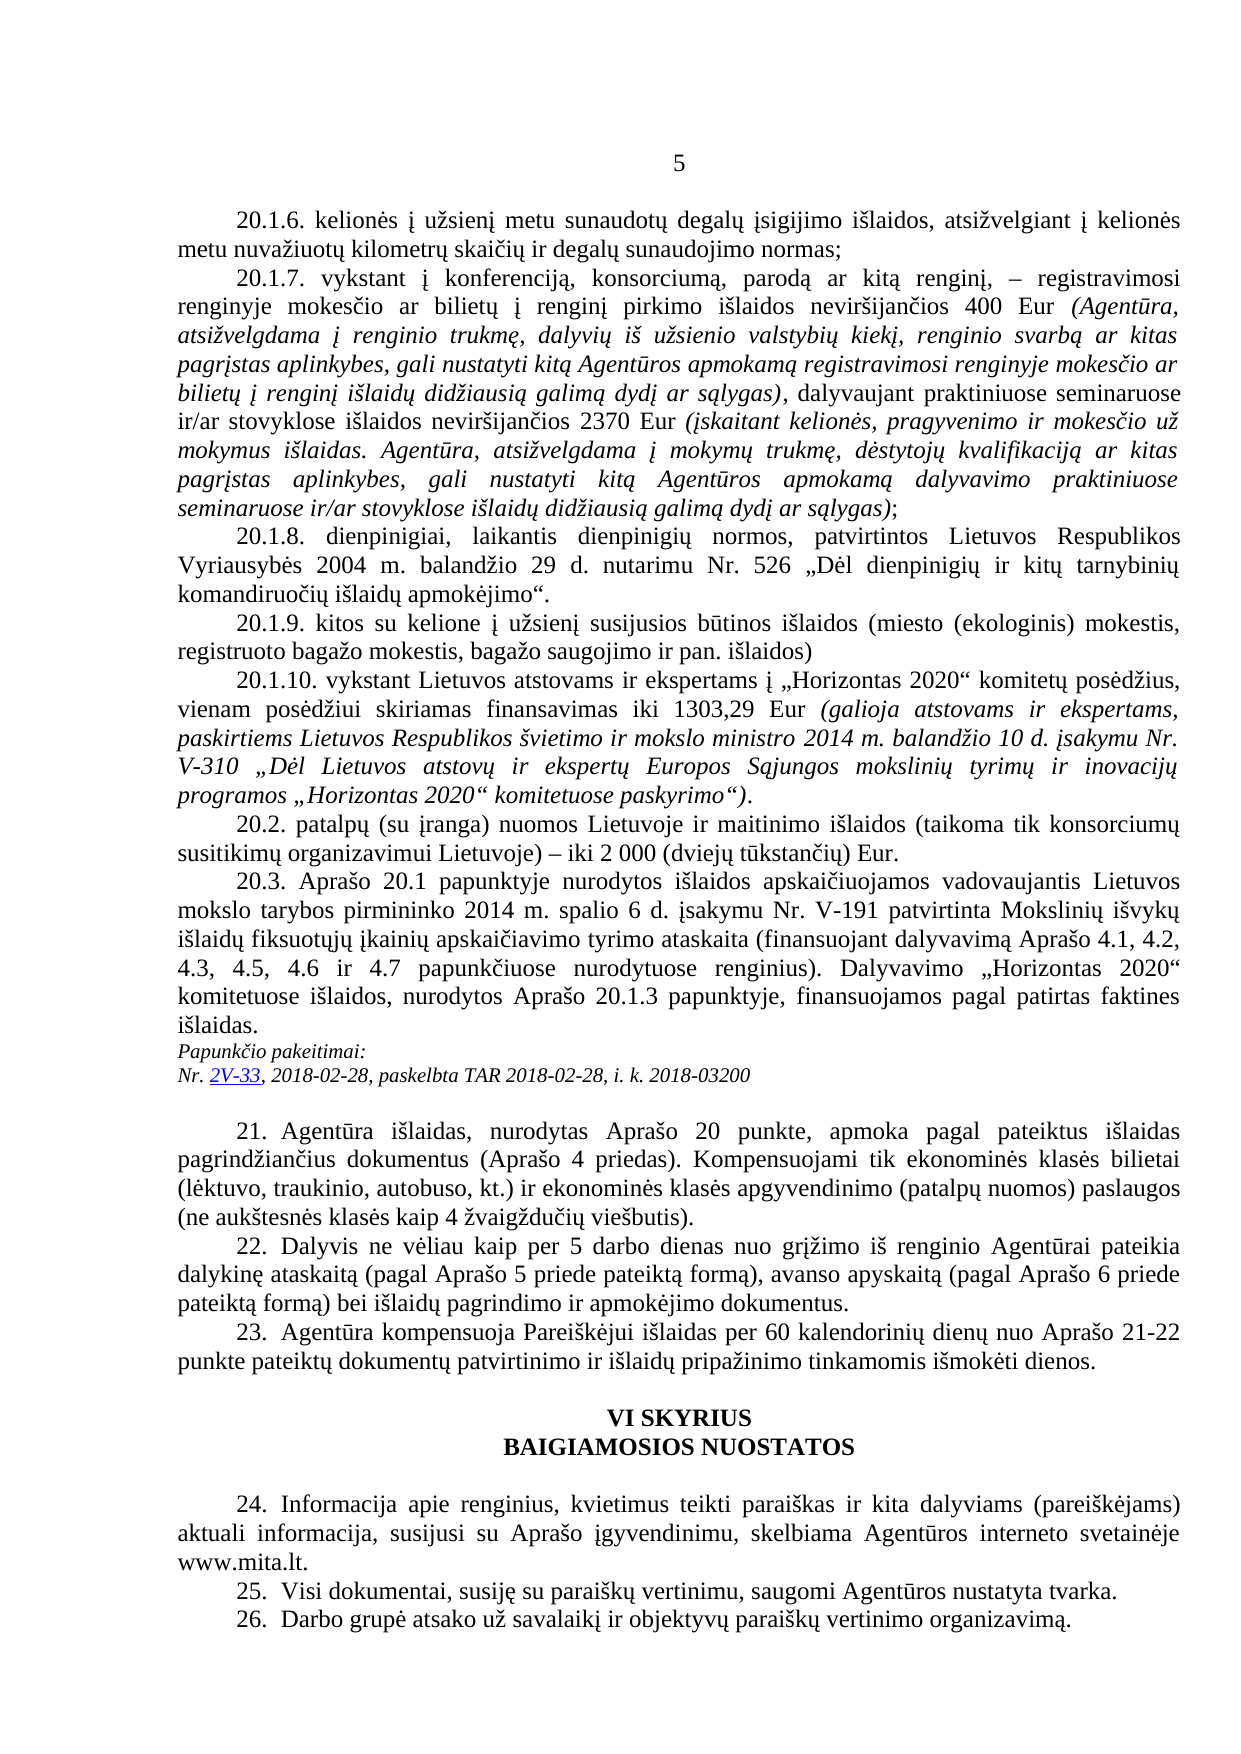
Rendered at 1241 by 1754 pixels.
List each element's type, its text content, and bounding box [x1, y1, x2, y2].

text 20.3. Aprašo 20.1 papunktyje nurodytos išlaidos apskaičiuojamos vadovaujantis Lietuvos mokslo tarybos pirmininko 2014 m. spalio 6 d. įsakymu Nr. V-191 patvirtinta Mokslinių išvykų išlaidų fiksuotųjų įkainių apskaičiavimo tyrimo ataskaita (finansuojant dalyvavimą Aprašo 4.1, 4.2, 4.3, 4.5, 4.6 ir 4.7 papunkčiuose nurodytuose renginius). Dalyvavimo „Horizontas 2020“ komitetuose išlaidos, nurodytos Aprašo 20.1.3 papunktyje, finansuojamos pagal patirtas faktines išlaidas. [177, 866, 1181, 1039]
text 20.1.6. kelionės į užsienį metu sunaudotų degalų įsigijimo išlaidos, atsižvelgiant į kelionės metu nuvažiuotų kilometrų skaičių ir degalų sunaudojimo normas; [177, 205, 1181, 263]
text 20.1.9. kitos su kelione į užsienį susijusios būtinos išlaidos (miesto (ekologinis) mokestis, registruoto bagažo mokestis, bagažo saugojimo ir pan. išlaidos) [177, 608, 1181, 665]
text 24. Informacija apie renginius, kvietimus teikti paraiškas ir kita dalyviams (pareiškėjams) aktuali informacija, susijusi su Aprašo įgyvendinimu, skelbiama Agentūros interneto svetainėje www.mita.lt. [177, 1489, 1181, 1576]
text 23. Agentūra kompensuoja Pareiškėjui išlaidas per 60 kalendorinių dienų nuo Aprašo 21-22 punkte pateiktų dokumentų patvirtinimo ir išlaidų pripažinimo tinkamomis išmokėti dienos. [177, 1317, 1181, 1374]
text 20.1.8. dienpinigiai, laikantis dienpinigių normos, patvirtintos Lietuvos Respublikos Vyriausybės 2004 m. balandžio 29 d. nutarimu Nr. 526 „Dėl dienpinigių ir kitų tarnybinių komandiruočių išlaidų apmokėjimo“. [177, 521, 1181, 608]
text Papunkčio pakeitimai: [177, 1039, 1181, 1063]
text 26. Darbo grupė atsako už savalaikį ir objektyvų paraiškų vertinimo organizavimą. [177, 1604, 1181, 1633]
text 20.2. patalpų (su įranga) nuomos Lietuvoje ir maitinimo išlaidos (taikoma tik konsorciumų susitikimų organizavimui Lietuvoje) – iki 2 000 (dviejų tūkstančių) Eur. [177, 809, 1181, 866]
text 20.1.10. vykstant Lietuvos atstovams ir ekspertams į „Horizontas 2020“ komitetų posėdžius, vienam posėdžiui skiriamas finansavimas iki 1303,29 Eur (galioja atstovams ir ekspertams, paskirtiems Lietuvos Respublikos švietimo ir mokslo ministro 2014 m. balandžio 10 d. įsakymu Nr. V-310 „Dėl Lietuvos atstovų ir ekspertų Europos Sąjungos mokslinių tyrimų ir inovacijų programos „Horizontas 2020“ komitetuose paskyrimo“). [177, 665, 1181, 809]
text Nr. 2V-33, 2018-02-28, paskelbta TAR 2018-02-28, i. k. 2018-03200 [177, 1063, 1181, 1087]
text VI SKYRIUS [177, 1403, 1181, 1432]
text BAIGIAMOSIOS NUOSTATOS [177, 1432, 1181, 1461]
text 25. Visi dokumentai, susiję su paraiškų vertinimu, saugomi Agentūros nustatyta tvarka. [177, 1576, 1181, 1604]
text 20.1.7. vykstant į konferenciją, konsorciumą, parodą ar kitą renginį, – registravimosi renginyje mokesčio ar bilietų į renginį pirkimo išlaidos neviršijančios 400 Eur (Agentūra, atsižvelgdama į renginio trukmę, dalyvių iš užsienio valstybių kiekį, renginio svarbą ar kitas pagrįstas aplinkybes, gali nustatyti kitą Agentūros apmokamą registravimosi renginyje mokesčio ar bilietų į renginį išlaidų didžiausią galimą dydį ar sąlygas), dalyvaujant praktiniuose seminaruose ir/ar stovyklose išlaidos neviršijančios 2370 Eur (įskaitant kelionės, pragyvenimo ir mokesčio už mokymus išlaidas. Agentūra, atsižvelgdama į mokymų trukmę, dėstytojų kvalifikaciją ar kitas pagrįstas aplinkybes, gali nustatyti kitą Agentūros apmokamą dalyvavimo praktiniuose seminaruose ir/ar stovyklose išlaidų didžiausią galimą dydį ar sąlygas); [177, 263, 1181, 521]
text 22. Dalyvis ne vėliau kaip per 5 darbo dienas nuo grįžimo iš renginio Agentūrai pateikia dalykinę ataskaitą (pagal Aprašo 5 priede pateiktą formą), avanso apyskaitą (pagal Aprašo 6 priede pateiktą formą) bei išlaidų pagrindimo ir apmokėjimo dokumentus. [177, 1231, 1181, 1317]
text 21. Agentūra išlaidas, nurodytas Aprašo 20 punkte, apmoka pagal pateiktus išlaidas pagrindžiančius dokumentus (Aprašo 4 priedas). Kompensuojami tik ekonominės klasės bilietai (lėktuvo, traukinio, autobuso, kt.) ir ekonominės klasės apgyvendinimo (patalpų nuomos) paslaugos (ne aukštesnės klasės kaip 4 žvaigždučių viešbutis). [177, 1116, 1181, 1231]
